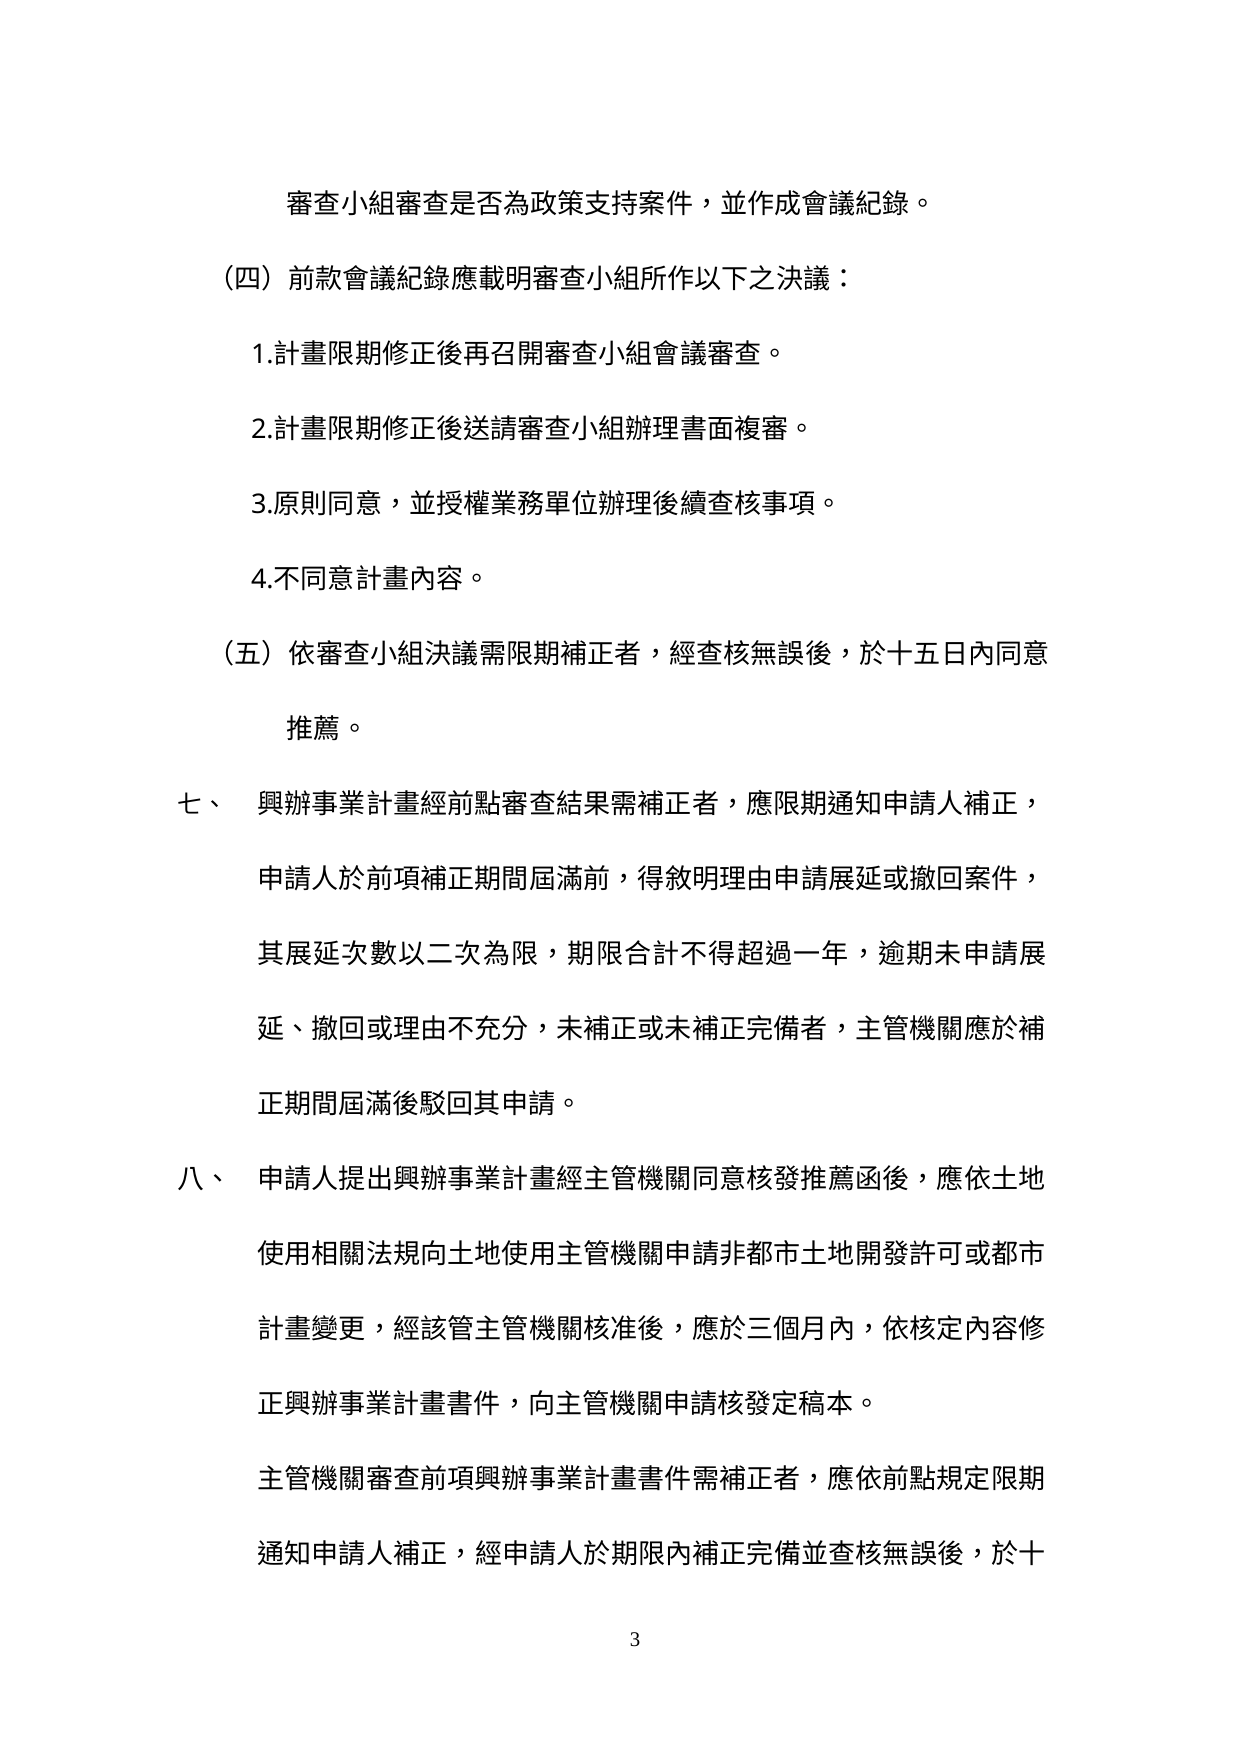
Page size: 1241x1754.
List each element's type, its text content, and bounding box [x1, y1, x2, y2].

table_cell 審查小組審查是否為政策支持案件，並作成會議紀錄。 （四）前款會議紀錄應載明審查小組所作以下之決議： 1.計畫限期修正後再召開審查小組會議審查。 2.計畫限期修正後送請審查小組辦理書面複審。 3.原則同意，並授權業務單位辦理後續查核事項。 4.不同意計畫內容。 （五）依審查小組決議需限期補正者，經查核無誤後，於十五日內同意推薦。 [166, 165, 1063, 764]
table_cell 興辦事業計畫經前點審查結果需補正者，應限期通知申請人補正，申請人於前項補正期間屆滿前，得敘明理由申請展延或撤回案件，其展延次數以二次為限，期限合計不得超過一年，逾期未申請展延、撤回或理由不充分，未補正或未補正完備者，主管機關應於補正期間屆滿後駁回其申請。 [166, 765, 1063, 1139]
table_cell 申請人提出興辦事業計畫經主管機關同意核發推薦函後，應依土地使用相關法規向土地使用主管機關申請非都市土地開發許可或都市計畫變更，經該管主管機關核准後，應於三個月內，依核定內容修正興辦事業計畫書件，向主管機關申請核發定稿本。 主管機關審查前項興辦事業計畫書件需補正者，應依前點規定限期通知申請人補正，經申請人於期限內補正完備並查核無誤後，於十 [166, 1140, 1063, 1589]
